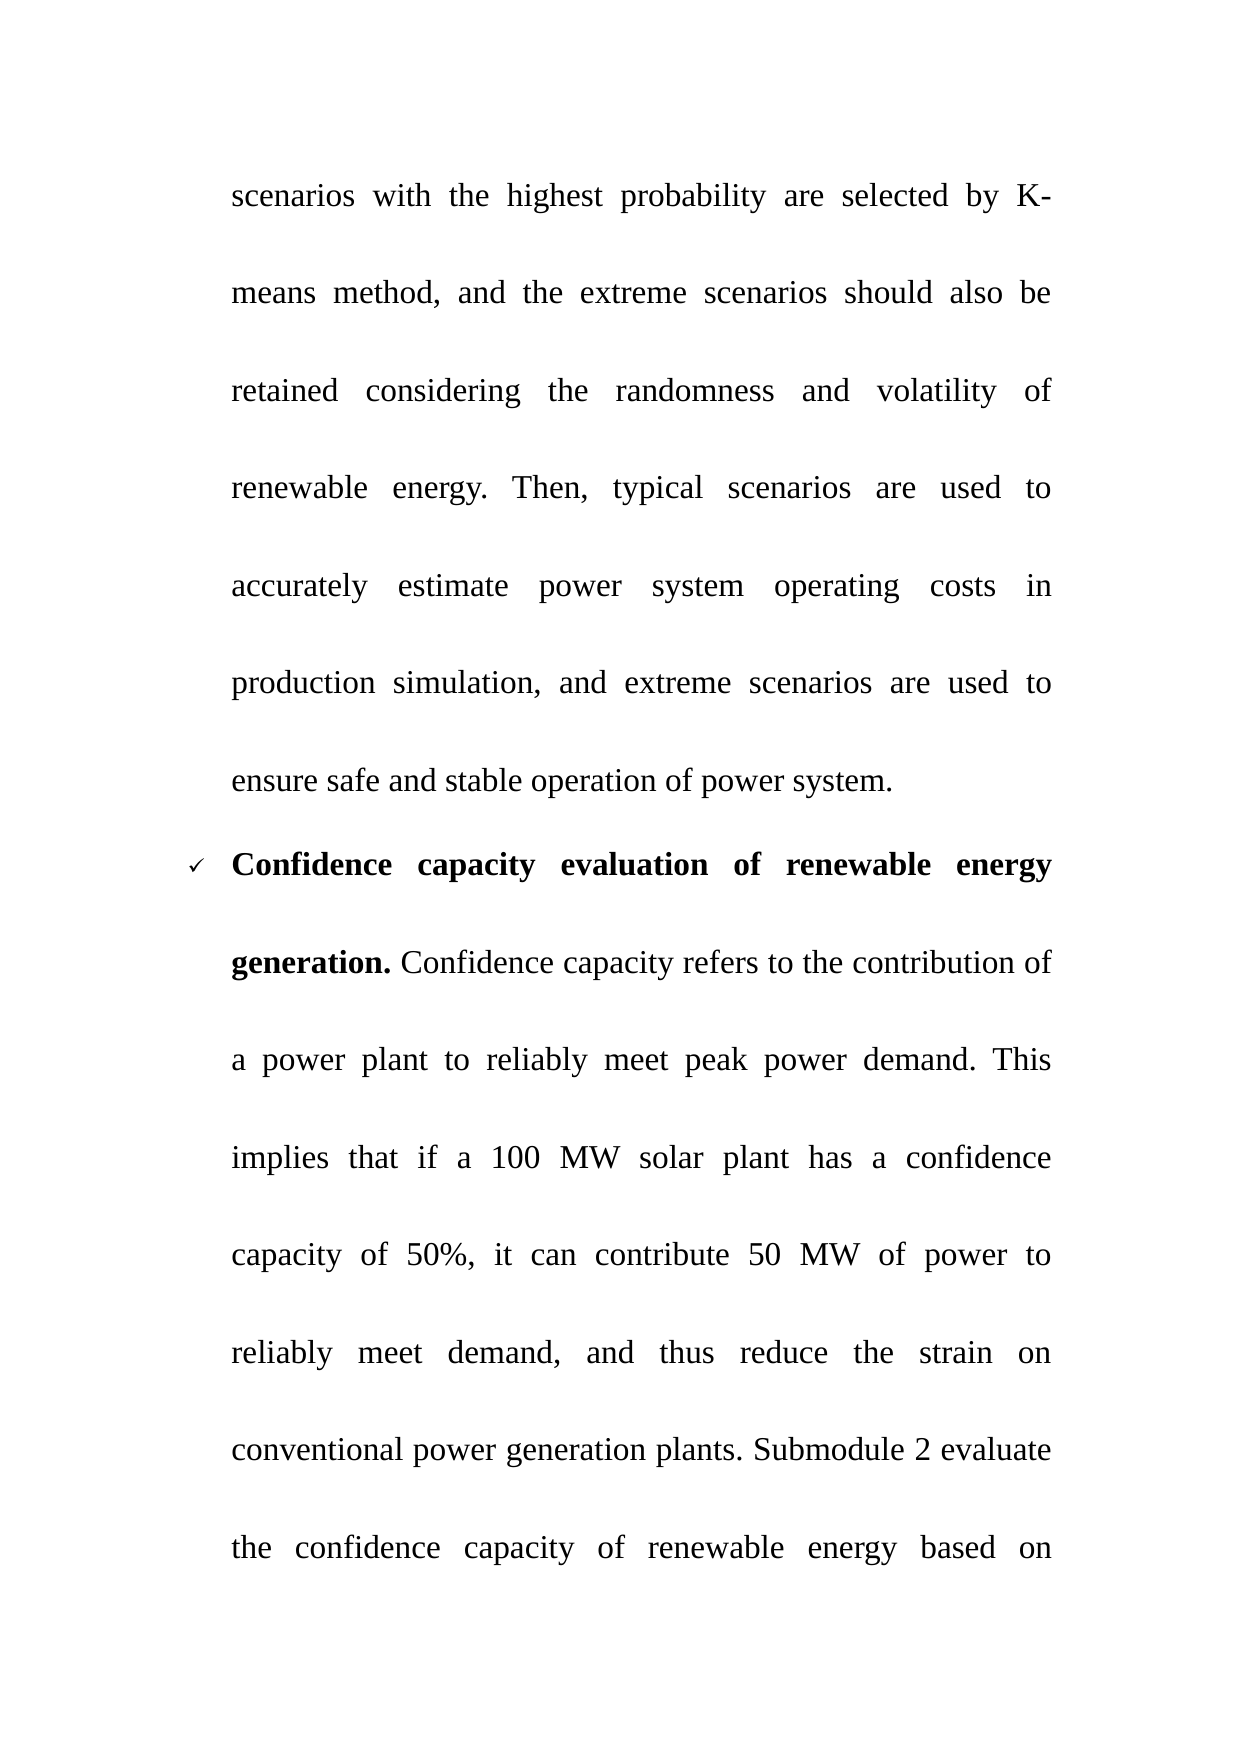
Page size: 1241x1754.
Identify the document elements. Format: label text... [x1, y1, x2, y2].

list Confidence capacity evaluation of renewable energy generation. Confidence capacity refers to the contribution of a power plant to reliably meet peak power demand. This implies that if a 100 MW solar plant has a confidence capacity of 50%, it can contribute 50 MW of power to reliably meet demand, and thus reduce the strain on conventional power generation plants. Submodule 2 evaluate the confidence capacity of renewable energy based on [187, 831, 1053, 1579]
list scenarios with the highest probability are selected by K-means method, and the extreme scenarios should also be retained considering the randomness and volatility of renewable energy. Then, typical scenarios are used to accurately estimate power system operating costs in production simulation, and extreme scenarios are used to ensure safe and stable operation of power system. [187, 162, 1053, 812]
